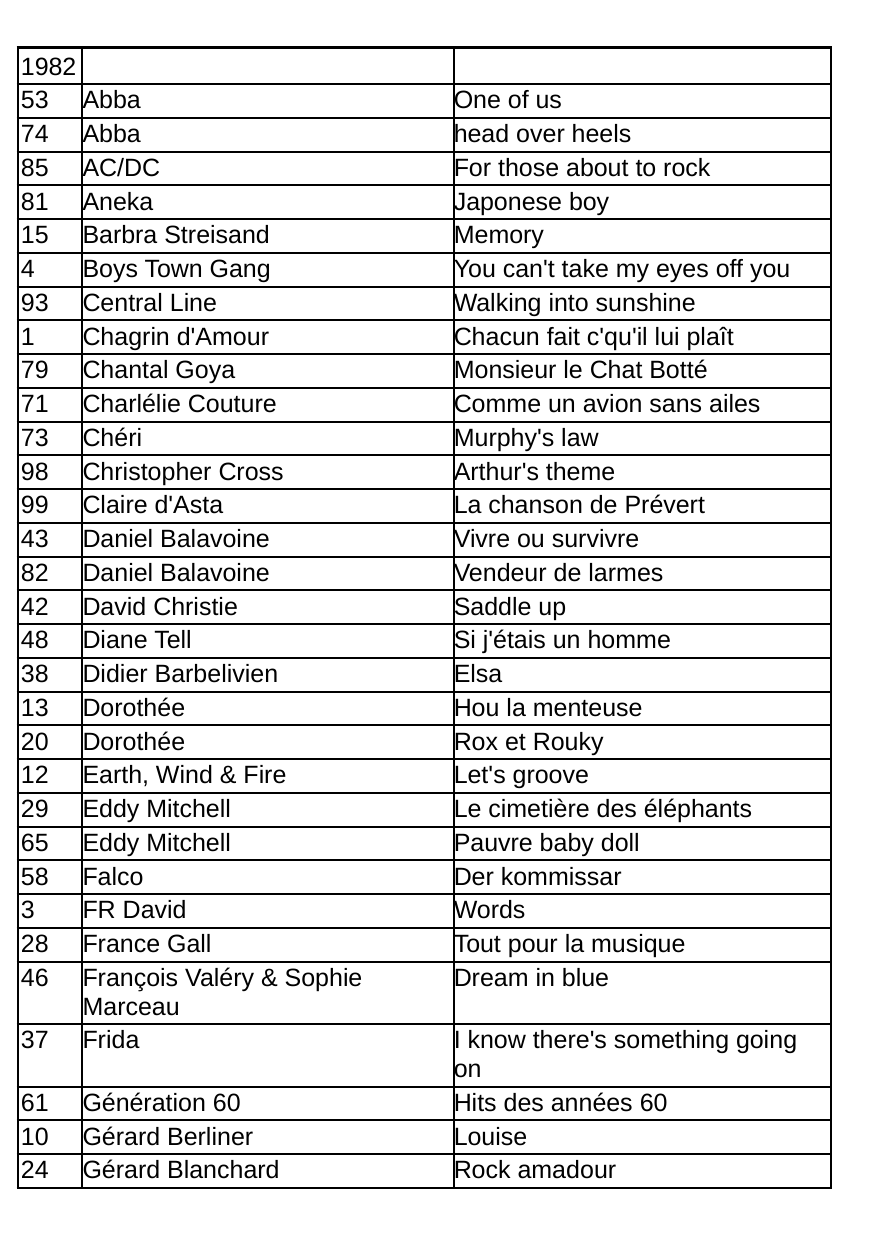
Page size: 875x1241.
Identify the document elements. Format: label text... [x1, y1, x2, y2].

table_cell Let's groove [455, 760, 830, 792]
table_cell Daniel Balavoine [83, 524, 453, 556]
table_cell Chagrin d'Amour [83, 321, 453, 353]
table_cell Rox et Rouky [455, 726, 830, 758]
table_cell François Valéry & Sophie Marceau [83, 963, 453, 1023]
table_header 1982 [19, 49, 81, 83]
table_cell 93 [19, 288, 81, 319]
table_cell AC/DC [83, 153, 453, 184]
table_cell 48 [19, 625, 81, 657]
table_cell Si j'étais un homme [455, 625, 830, 657]
table_cell 73 [19, 423, 81, 454]
table_cell 20 [19, 726, 81, 758]
table_cell Daniel Balavoine [83, 558, 453, 589]
table_cell Walking into sunshine [455, 288, 830, 319]
table_cell Gérard Berliner [83, 1121, 453, 1153]
table_cell Comme un avion sans ailes [455, 389, 830, 421]
table_cell Vendeur de larmes [455, 558, 830, 589]
table_cell Japonese boy [455, 186, 830, 218]
table_cell 65 [19, 828, 81, 859]
table_cell Monsieur le Chat Botté [455, 355, 830, 387]
table_cell Dorothée [83, 693, 453, 724]
table_cell 74 [19, 119, 81, 151]
table_cell Central Line [83, 288, 453, 319]
table_cell 15 [19, 220, 81, 252]
table_cell 24 [19, 1155, 81, 1187]
table_cell 58 [19, 861, 81, 893]
table_cell 13 [19, 693, 81, 724]
table_cell 43 [19, 524, 81, 556]
table_cell Le cimetière des éléphants [455, 794, 830, 826]
table_cell Murphy's law [455, 423, 830, 454]
table_cell David Christie [83, 591, 453, 623]
table_cell Louise [455, 1121, 830, 1153]
table_cell Hou la menteuse [455, 693, 830, 724]
table_cell 3 [19, 895, 81, 927]
table_cell 98 [19, 456, 81, 488]
table_cell Words [455, 895, 830, 927]
table_cell 10 [19, 1121, 81, 1153]
table_cell Pauvre baby doll [455, 828, 830, 859]
table_cell Dorothée [83, 726, 453, 758]
table_cell 37 [19, 1025, 81, 1086]
table_cell Claire d'Asta [83, 490, 453, 522]
table_cell For those about to rock [455, 153, 830, 184]
table_cell 81 [19, 186, 81, 218]
table_cell 38 [19, 659, 81, 691]
table_cell Frida [83, 1025, 453, 1086]
table_cell Chéri [83, 423, 453, 454]
table_cell Hits des années 60 [455, 1088, 830, 1119]
table_cell You can't take my eyes off you [455, 254, 830, 286]
table_cell Chacun fait c'qu'il lui plaît [455, 321, 830, 353]
table_cell 99 [19, 490, 81, 522]
table_cell 42 [19, 591, 81, 623]
table_cell 53 [19, 85, 81, 117]
table_cell Abba [83, 85, 453, 117]
table_cell France Gall [83, 929, 453, 961]
table_header [455, 49, 830, 83]
table_cell Barbra Streisand [83, 220, 453, 252]
table_cell Abba [83, 119, 453, 151]
table_cell Diane Tell [83, 625, 453, 657]
table_header [83, 49, 453, 83]
table_cell Rock amadour [455, 1155, 830, 1187]
table_cell Charlélie Couture [83, 389, 453, 421]
table_cell Der kommissar [455, 861, 830, 893]
table_cell Elsa [455, 659, 830, 691]
table_cell Earth, Wind & Fire [83, 760, 453, 792]
table_cell Chantal Goya [83, 355, 453, 387]
table_cell Tout pour la musique [455, 929, 830, 961]
table_cell 85 [19, 153, 81, 184]
table_cell 79 [19, 355, 81, 387]
table_cell I know there's something going on [455, 1025, 830, 1086]
table_cell 4 [19, 254, 81, 286]
table_cell 29 [19, 794, 81, 826]
table_cell Christopher Cross [83, 456, 453, 488]
table_cell FR David [83, 895, 453, 927]
table_cell 12 [19, 760, 81, 792]
table_cell Boys Town Gang [83, 254, 453, 286]
table_cell Vivre ou survivre [455, 524, 830, 556]
table_cell Arthur's theme [455, 456, 830, 488]
table_cell Dream in blue [455, 963, 830, 1023]
table_cell Falco [83, 861, 453, 893]
table_cell Memory [455, 220, 830, 252]
table_cell Didier Barbelivien [83, 659, 453, 691]
table_cell Eddy Mitchell [83, 794, 453, 826]
table_cell 61 [19, 1088, 81, 1119]
table_cell Aneka [83, 186, 453, 218]
table_cell 46 [19, 963, 81, 1023]
table_cell One of us [455, 85, 830, 117]
table_cell 82 [19, 558, 81, 589]
table_cell 28 [19, 929, 81, 961]
table_cell Gérard Blanchard [83, 1155, 453, 1187]
table_cell La chanson de Prévert [455, 490, 830, 522]
table_cell 1 [19, 321, 81, 353]
table_cell 71 [19, 389, 81, 421]
table_cell Saddle up [455, 591, 830, 623]
table_cell Génération 60 [83, 1088, 453, 1119]
table_cell head over heels [455, 119, 830, 151]
table_cell Eddy Mitchell [83, 828, 453, 859]
